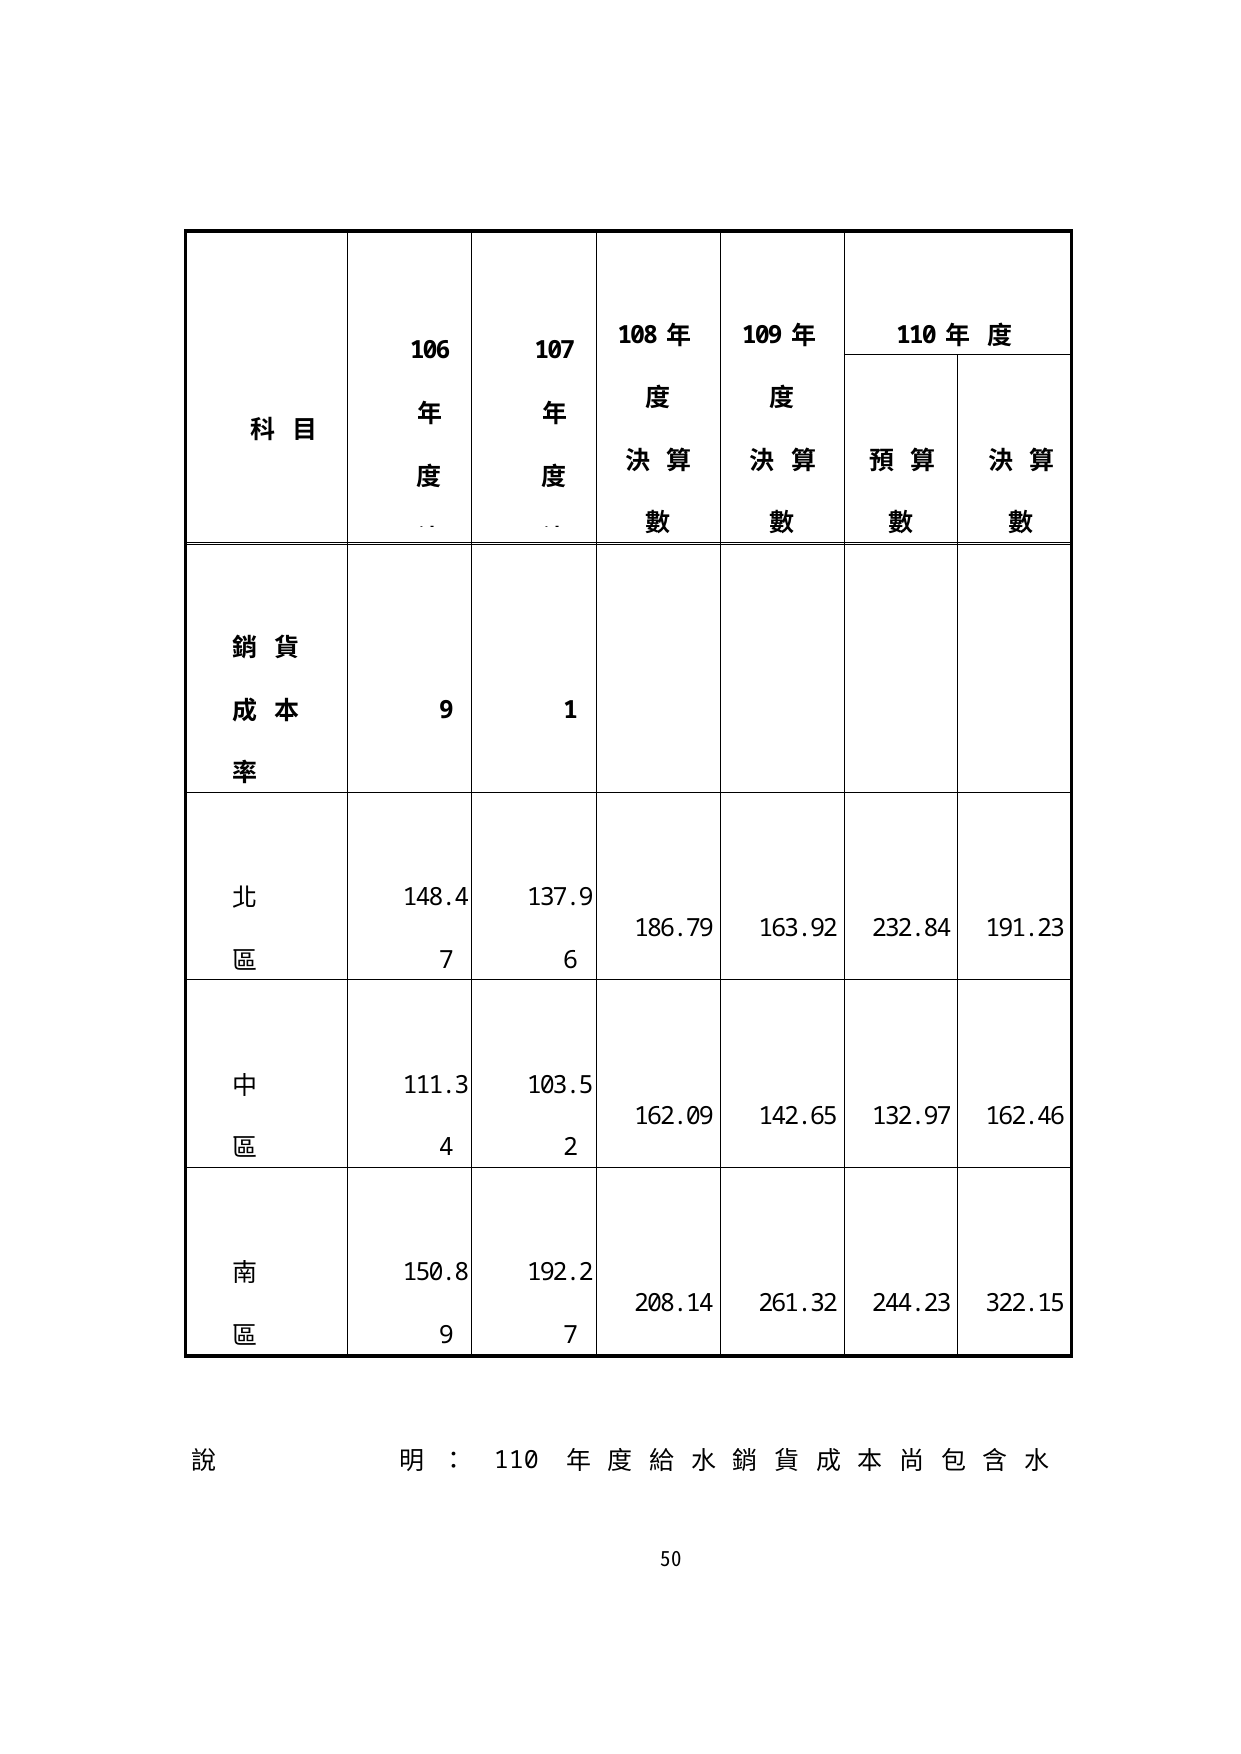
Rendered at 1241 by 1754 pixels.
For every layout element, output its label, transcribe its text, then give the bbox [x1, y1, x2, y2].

table_cell 132.97 [845, 980, 957, 1167]
table_cell 北 區 [187, 793, 347, 979]
table_cell 中 區 [187, 980, 347, 1167]
table_header 109年度 決算數 [721, 233, 844, 542]
table_cell 142.65 [721, 980, 844, 1167]
table_cell 銷貨成本率 [187, 545, 347, 792]
table_cell 162.46 [958, 980, 1070, 1167]
table_cell [721, 545, 844, 792]
table_header 107年度 決算數 [472, 233, 596, 542]
table_cell 預算數 [845, 355, 957, 542]
table_cell 148.47 [348, 793, 471, 979]
table_cell 244.23 [845, 1168, 957, 1354]
table_cell 9 [348, 545, 471, 792]
table_cell 186.79 [597, 793, 720, 979]
table_cell 163.92 [721, 793, 844, 979]
table_cell 208.14 [597, 1168, 720, 1354]
table_cell [958, 545, 1070, 792]
table_cell 192.27 [472, 1168, 596, 1354]
table_cell [845, 545, 957, 792]
table_cell 261.32 [721, 1168, 844, 1354]
table_header 108年度 決算數 [597, 233, 720, 542]
table_header 110年度 [845, 233, 1070, 354]
table_cell 322.15 [958, 1168, 1070, 1354]
table_cell 191.23 [958, 793, 1070, 979]
table_cell 1 [472, 545, 596, 792]
table_cell 137.96 [472, 793, 596, 979]
table_cell 南 區 [187, 1168, 347, 1354]
table_header 106年度 決算數 [348, 233, 471, 542]
text 說 明：110年度給水銷貨成本尚包含水 [176, 1417, 1071, 1479]
table_cell 111.34 [348, 980, 471, 1167]
table_cell 103.52 [472, 980, 596, 1167]
table_cell 150.89 [348, 1168, 471, 1354]
table_cell [597, 545, 720, 792]
table_header 科目 [187, 233, 347, 542]
table_cell 162.09 [597, 980, 720, 1167]
table_cell 232.84 [845, 793, 957, 979]
table_cell 決算數 [958, 355, 1070, 542]
